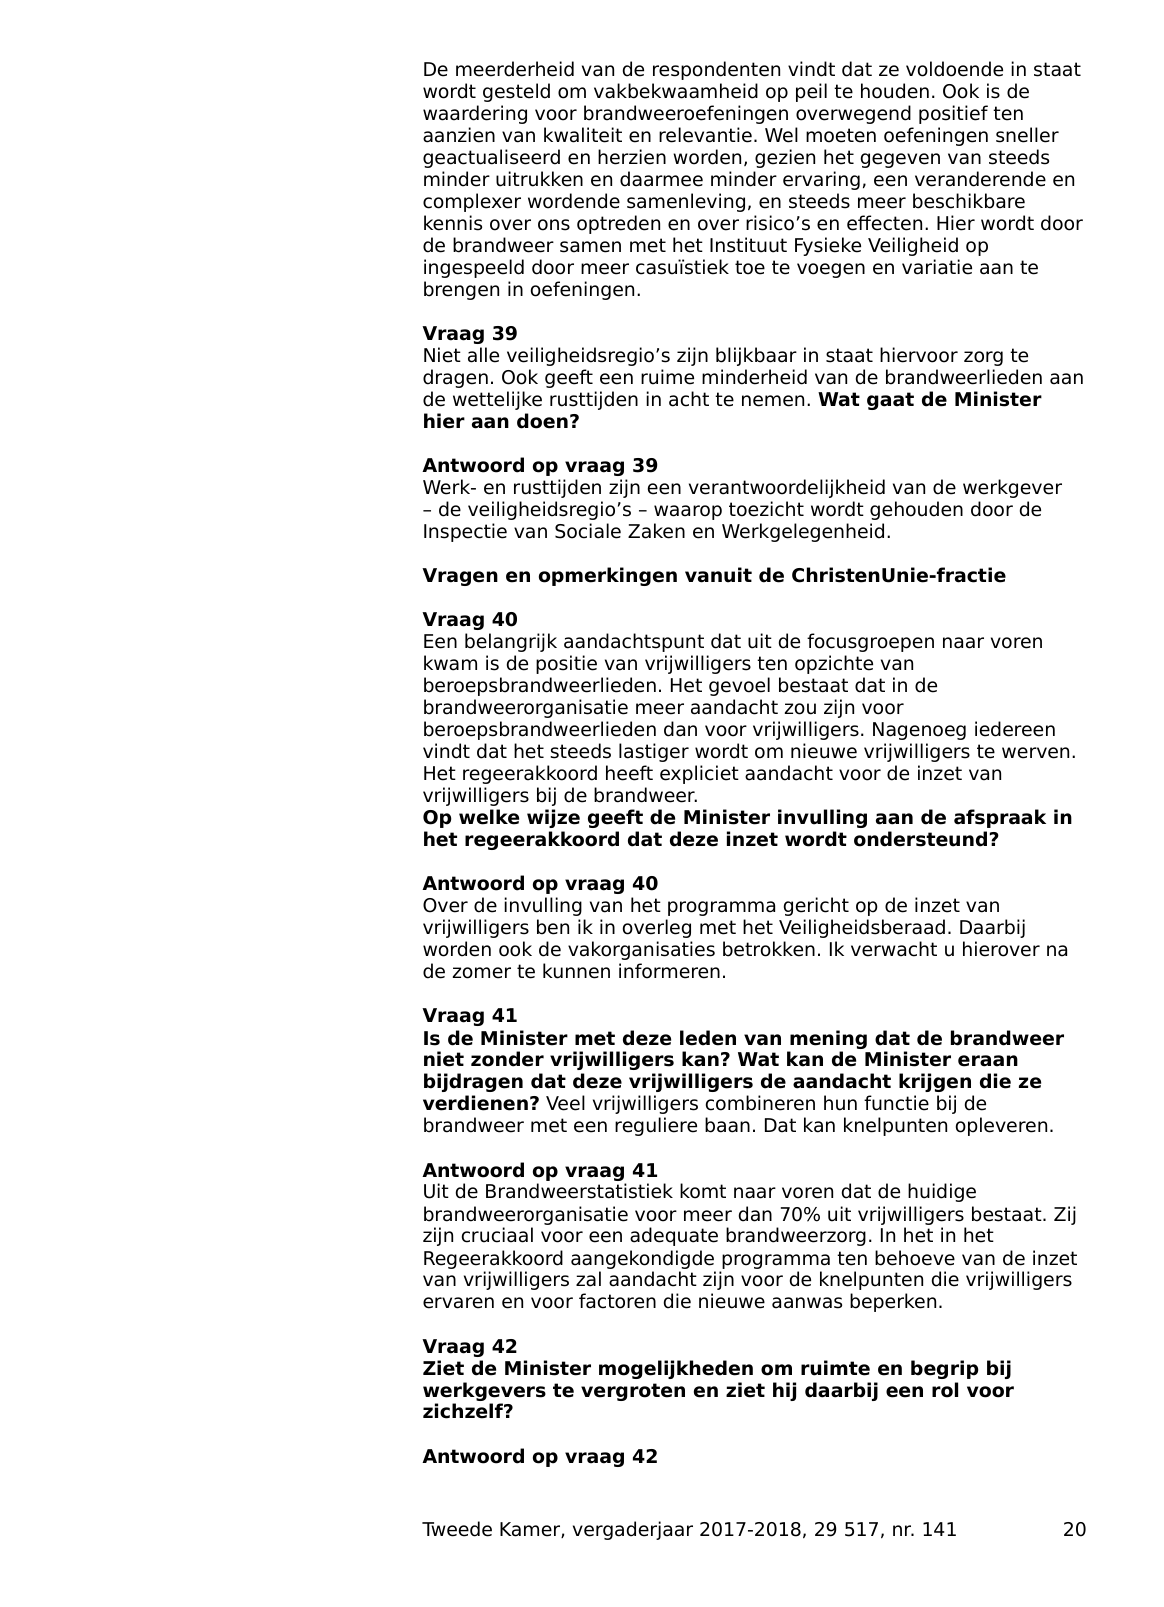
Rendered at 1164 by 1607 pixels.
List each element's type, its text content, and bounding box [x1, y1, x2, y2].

text Antwoord op vraag 41 [422, 1159, 1087, 1181]
text Vraag 41 [422, 1005, 1087, 1027]
text Antwoord op vraag 39 [422, 455, 1087, 477]
text Een belangrijk aandachtspunt dat uit de focusgroepen naar voren kwam is de positie van vrijwilligers ten opzichte van beroepsbrandweerlieden. Het gevoel bestaat dat in de brandweerorganisatie meer aandacht zou zijn voor beroepsbrandweerlieden dan voor vrijwilligers. Nagenoeg iedereen vindt dat het steeds lastiger wordt om nieuwe vrijwilligers te werven. Het regeerakkoord heeft expliciet aandacht voor de inzet van vrijwilligers bij de brandweer. [422, 631, 1087, 807]
text Vraag 39 [422, 323, 1087, 345]
text Ziet de Minister mogelijkheden om ruimte en begrip bij werkgevers te vergroten en ziet hij daarbij een rol voor zichzelf? [422, 1357, 1087, 1423]
text Vraag 40 [422, 609, 1087, 631]
text Is de Minister met deze leden van mening dat de brandweer niet zonder vrijwilligers kan? Wat kan de Minister eraan bijdragen dat deze vrijwilligers de aandacht krijgen die ze verdienen? Veel vrijwilligers combineren hun functie bij de brandweer met een reguliere baan. Dat kan knelpunten opleveren. [422, 1027, 1087, 1137]
text Niet alle veiligheidsregio’s zijn blijkbaar in staat hiervoor zorg te dragen. Ook geeft een ruime minderheid van de brandweerlieden aan de wettelijke rusttijden in acht te nemen. Wat gaat de Minister hier aan doen? [422, 345, 1087, 433]
text Uit de Brandweerstatistiek komt naar voren dat de huidige brandweerorganisatie voor meer dan 70% uit vrijwilligers bestaat. Zij zijn cruciaal voor een adequate brandweerzorg. In het in het Regeerakkoord aangekondigde programma ten behoeve van de inzet van vrijwilligers zal aandacht zijn voor de knelpunten die vrijwilligers ervaren en voor factoren die nieuwe aanwas beperken. [422, 1181, 1087, 1313]
text Vraag 42 [422, 1336, 1087, 1357]
text Antwoord op vraag 42 [422, 1446, 1087, 1468]
text Over de invulling van het programma gericht op de inzet van vrijwilligers ben ik in overleg met het Veiligheidsberaad. Daarbij worden ook de vakorganisaties betrokken. Ik verwacht u hierover na de zomer te kunnen informeren. [422, 895, 1087, 983]
subtitle Vragen en opmerkingen vanuit de ChristenUnie-fractie [422, 565, 1087, 587]
text Op welke wijze geeft de Minister invulling aan de afspraak in het regeerakkoord dat deze inzet wordt ondersteund? [422, 807, 1087, 851]
text De meerderheid van de respondenten vindt dat ze voldoende in staat wordt gesteld om vakbekwaamheid op peil te houden. Ook is de waardering voor brandweeroefeningen overwegend positief ten aanzien van kwaliteit en relevantie. Wel moeten oefeningen sneller geactualiseerd en herzien worden, gezien het gegeven van steeds minder uitrukken en daarmee minder ervaring, een veranderende en complexer wordende samenleving, en steeds meer beschikbare kennis over ons optreden en over risico’s en effecten. Hier wordt door de brandweer samen met het Instituut Fysieke Veiligheid op ingespeeld door meer casuïstiek toe te voegen en variatie aan te brengen in oefeningen. [422, 59, 1087, 301]
text Werk- en rusttijden zijn een verantwoordelijkheid van de werkgever – de veiligheidsregio’s – waarop toezicht wordt gehouden door de Inspectie van Sociale Zaken en Werkgelegenheid. [422, 477, 1087, 543]
text Antwoord op vraag 40 [422, 873, 1087, 895]
